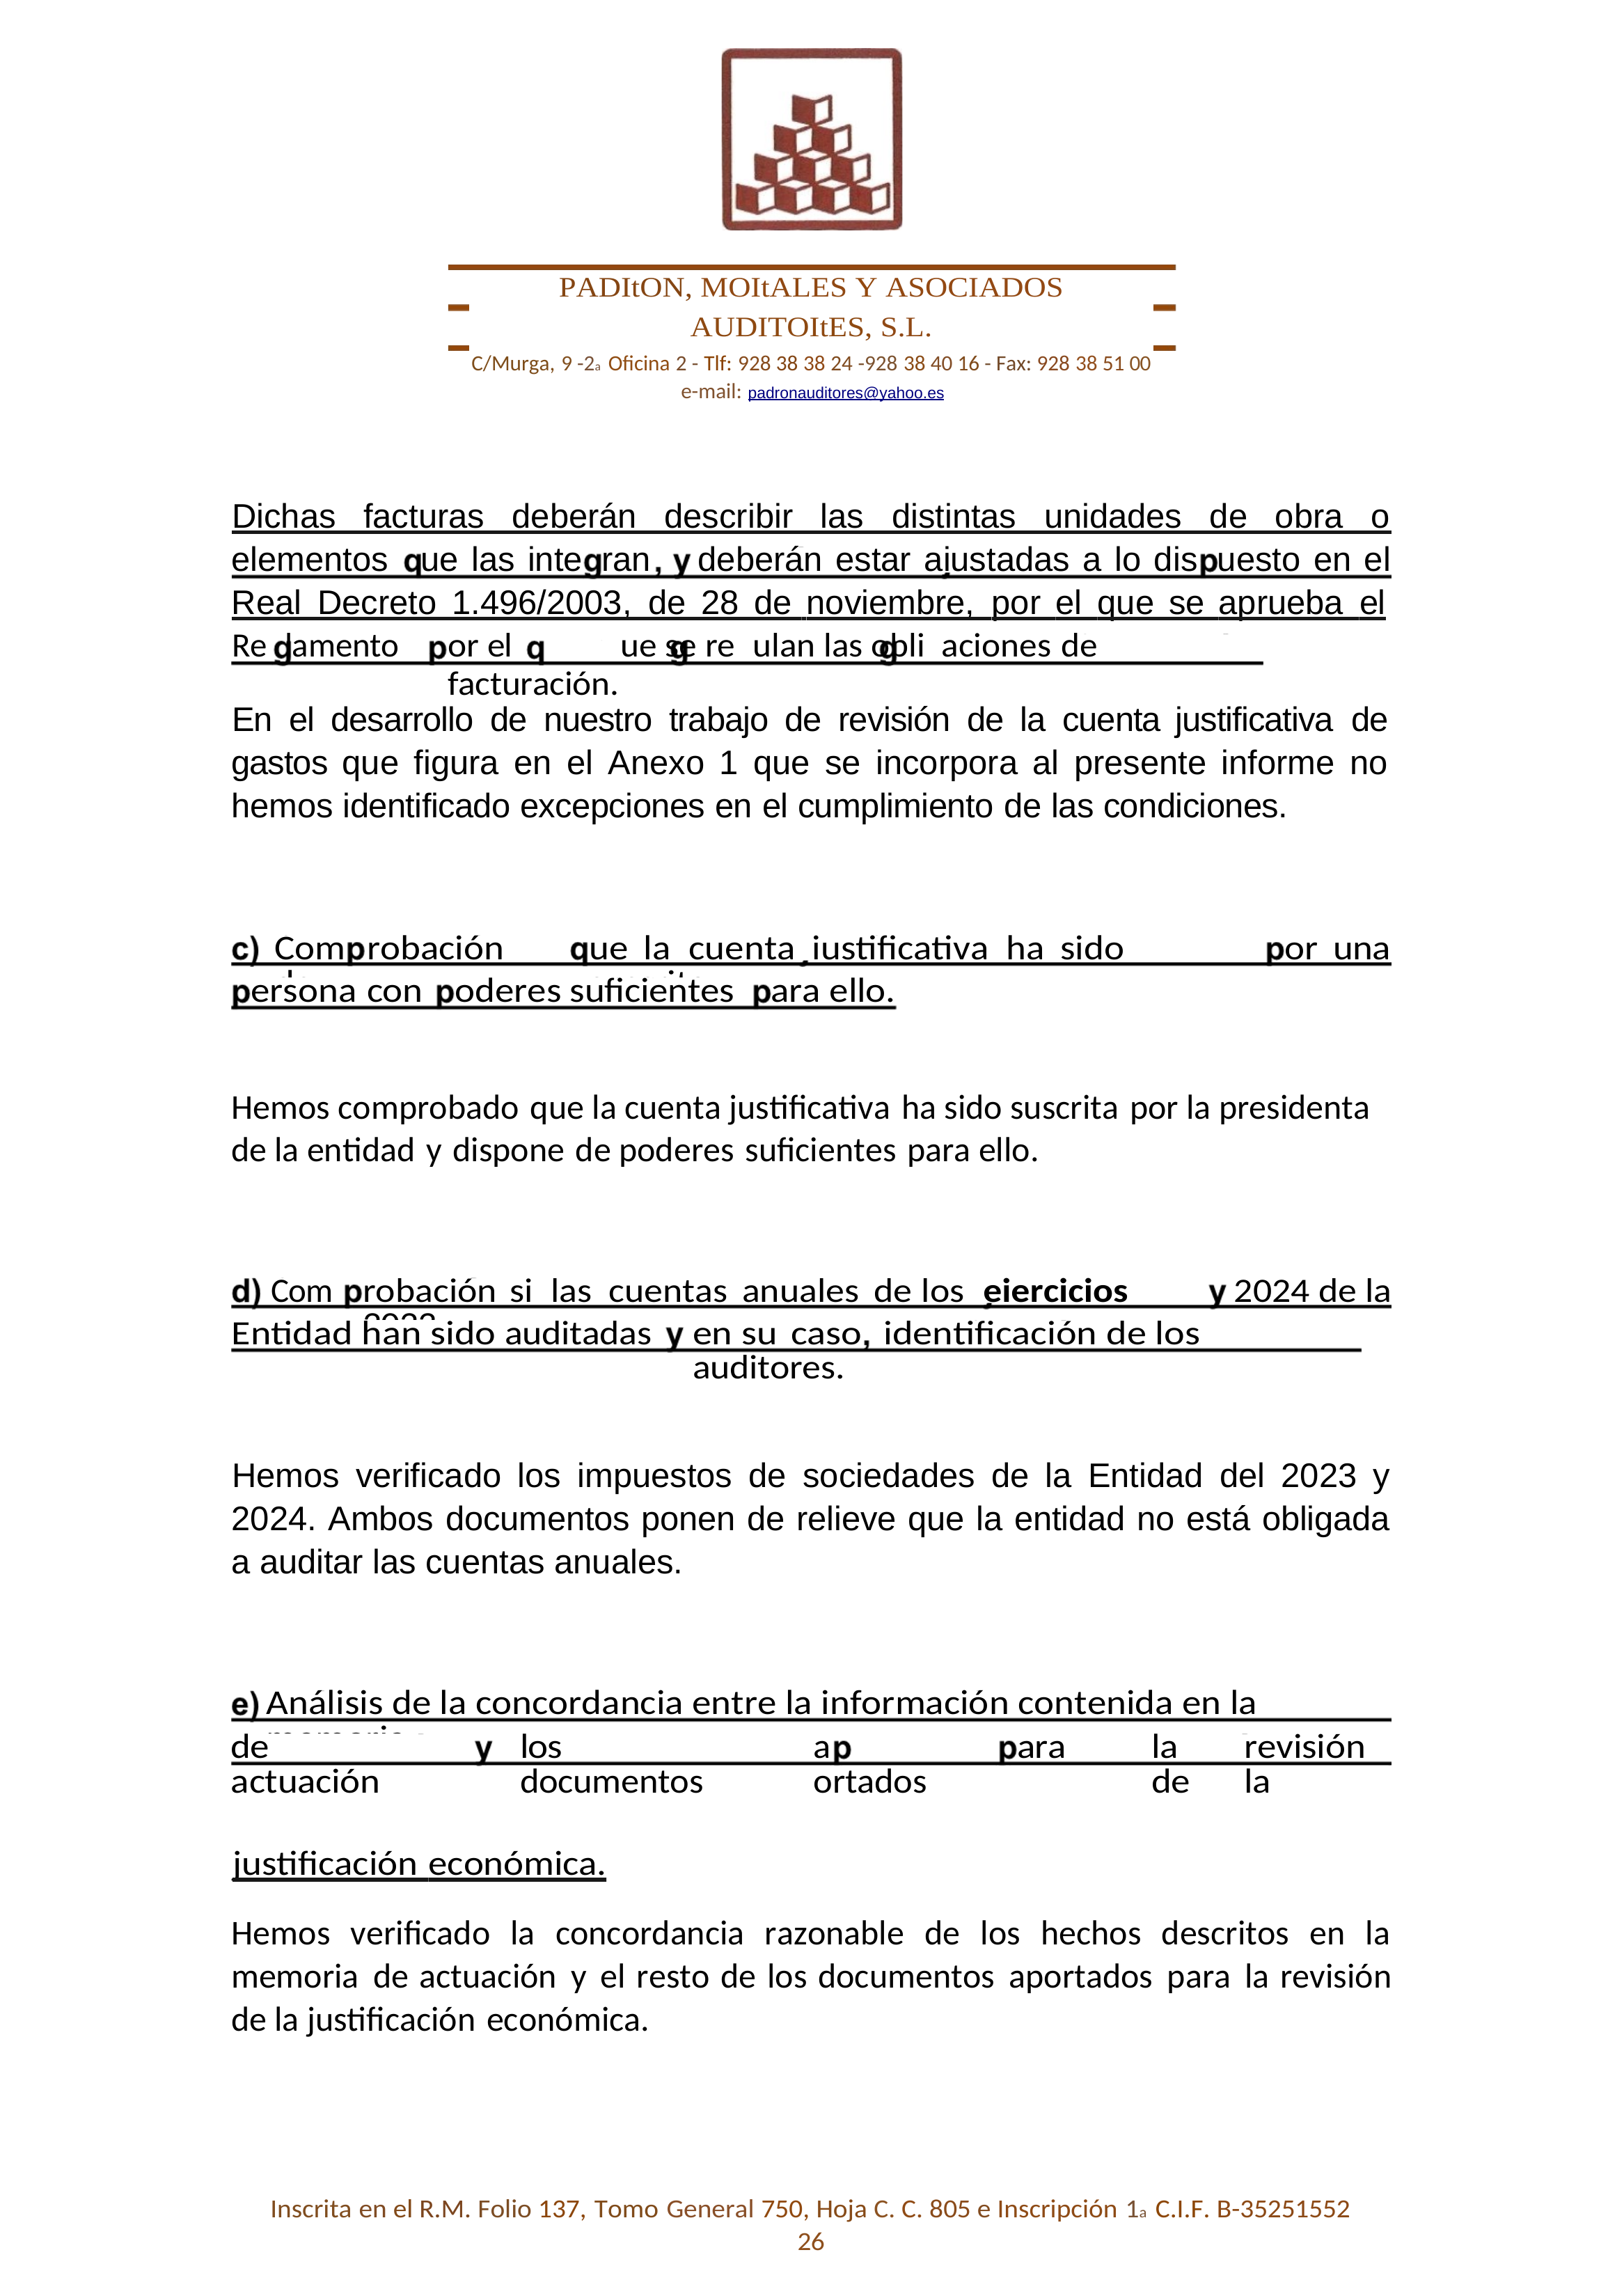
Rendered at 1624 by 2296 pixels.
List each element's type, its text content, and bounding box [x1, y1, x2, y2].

text Dichas facturas deberán describir las distintas unidades de obra o elementos ue las inte ran deberán estar aiustadas a lo dis uesto en el Real Decreto 1.496/2003, de 28 de noviembre, por el que se aprueba el [231, 579, 1392, 622]
text justificación económica. [232, 1841, 1449, 1884]
subtitle Hemos comprobado que la cuenta justificativa ha sido suscrita por la presidenta de la entidad y dispone de poderes suficientes para ello. [231, 1085, 1386, 1170]
text En el desarrollo de nuestro trabajo de revisión de la cuenta justificativa de gastos que figura en el Anexo 1 que se incorpora al presente informe no hemos identificado excepciones en el cumplimiento de las condiciones. [231, 656, 1389, 824]
subtitle Hemos verificado la concordancia razonable de los hechos descritos en la memoria de actuación y el resto de los documentos aportados para la revisión de la justificación económica. [231, 1911, 1392, 2039]
text Hemos verificado los impuestos de sociedades de la Entidad del 2023 y 2024. Ambos documentos ponen de relieve que la entidad no está obligada a auditar las cuentas anuales. [231, 1456, 1390, 1581]
text Dichas facturas deberán describir las distintas unidades de obra o elementos ue las inte ran deberán estar aiustadas a lo dis uesto en el Real Decreto 1.496/2003, de 28 de noviembre, por el que se aprueba el [231, 496, 1392, 547]
